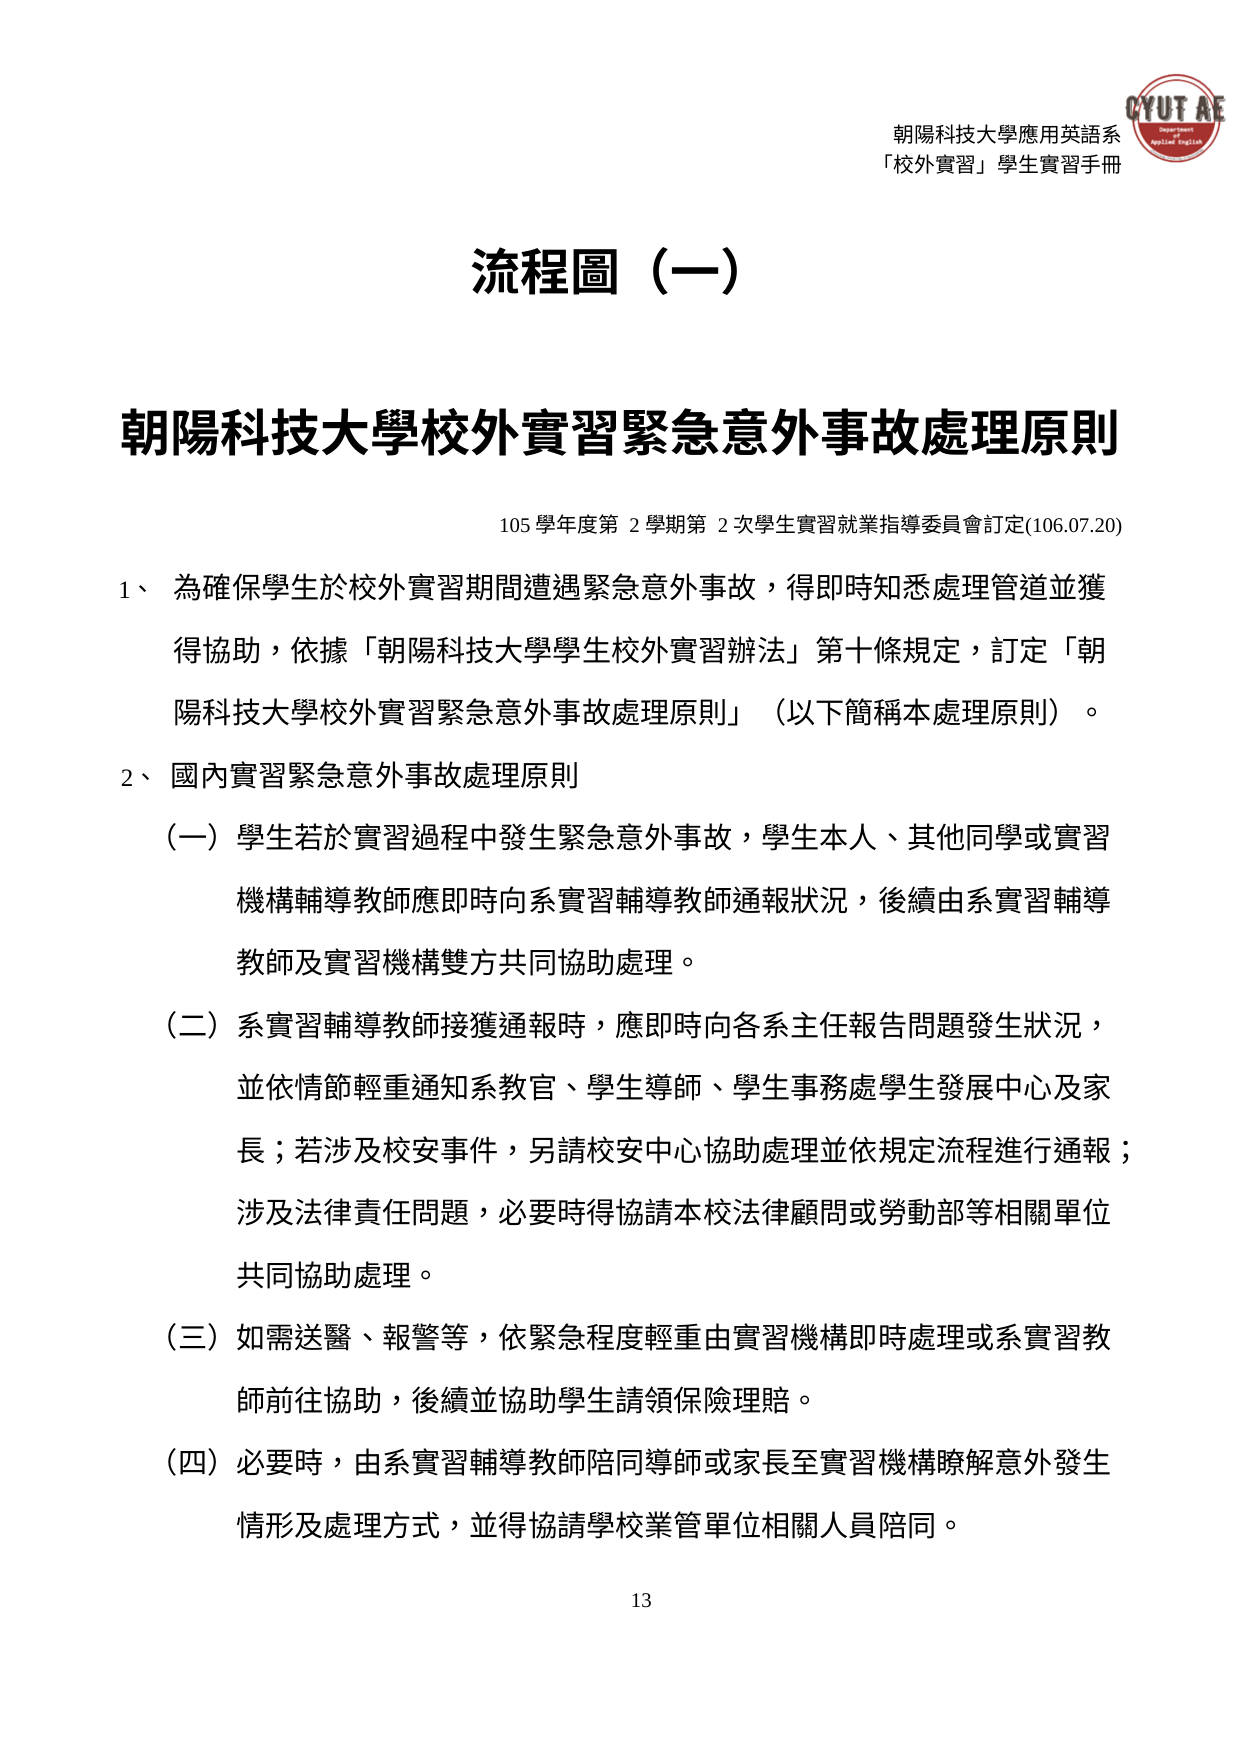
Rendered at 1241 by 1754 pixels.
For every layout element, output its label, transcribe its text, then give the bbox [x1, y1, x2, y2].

list 國內實習緊急意外事故處理原則 [121, 732, 1122, 794]
list 為確保學生於校外實習期間遭遇緊急意外事故，得即時知悉處理管道並獲得協助，依據「朝陽科技大學學生校外實習辦法」第十條規定，訂定「朝陽科技大學校外實習緊急意外事故處理原則」（以下簡稱本處理原則）。 [118, 544, 1122, 732]
subtitle 流程圖（一） [118, 196, 1122, 321]
text 朝陽科技大學校外實習緊急意外事故處理原則 [118, 357, 1122, 482]
text （二）系實習輔導教師接獲通報時，應即時向各系主任報告問題發生狀況，並依情節輕重通知系教官、學生導師、學生事務處學生發展中心及家長；若涉及校安事件，另請校安中心協助處理並依規定流程進行通報；涉及法律責任問題，必要時得協請本校法律顧問或勞動部等相關單位共同協助處理。 [149, 982, 1122, 1294]
text （四）必要時，由系實習輔導教師陪同導師或家長至實習機構瞭解意外發生情形及處理方式，並得協請學校業管單位相關人員陪同。 [149, 1419, 1122, 1544]
text （一）學生若於實習過程中發生緊急意外事故，學生本人、其他同學或實習機構輔導教師應即時向系實習輔導教師通報狀況，後續由系實習輔導教師及實習機構雙方共同協助處理。 [149, 794, 1122, 982]
text 105 學年度第 2 學期第 2 次學生實習就業指導委員會訂定(106.07.20) [118, 482, 1122, 544]
text （三）如需送醫、報警等，依緊急程度輕重由實習機構即時處理或系實習教師前往協助，後續並協助學生請領保險理賠。 [149, 1294, 1122, 1419]
